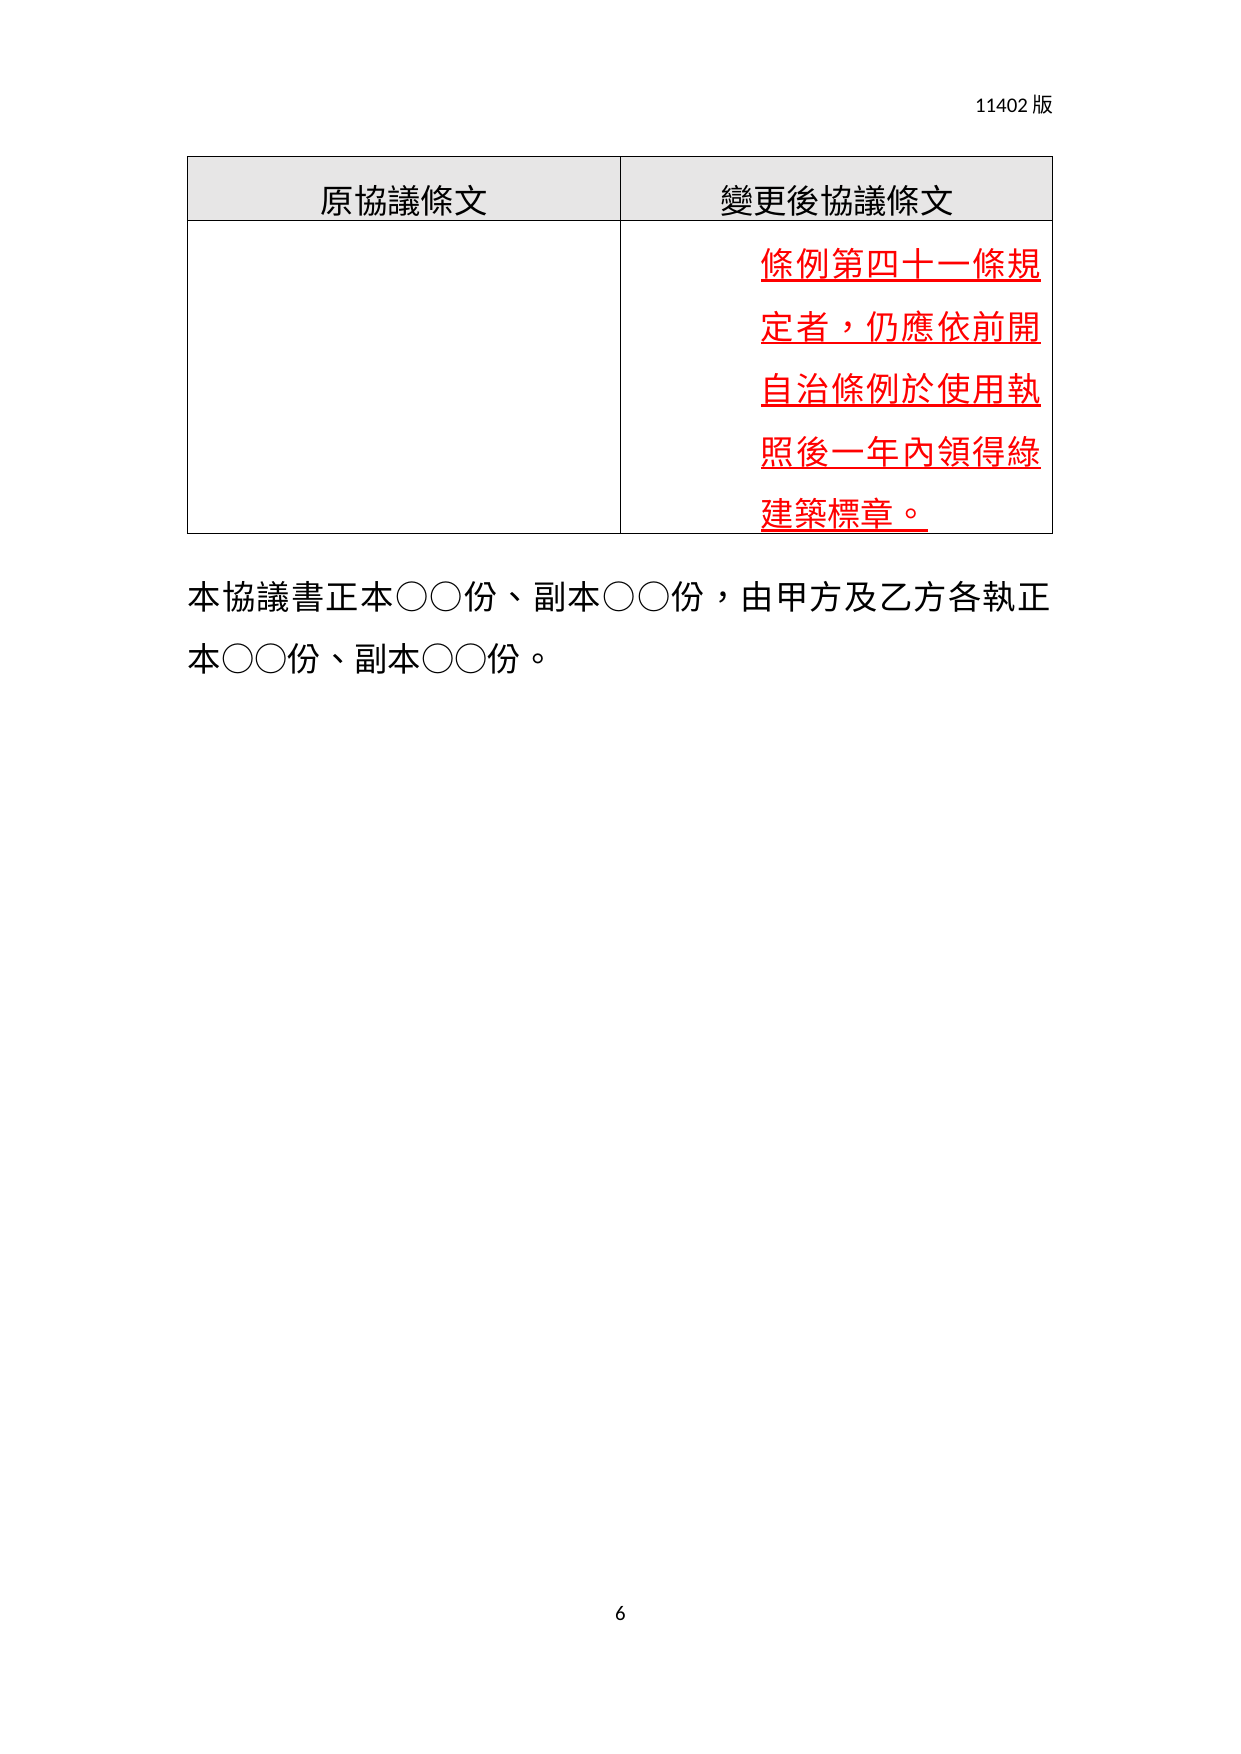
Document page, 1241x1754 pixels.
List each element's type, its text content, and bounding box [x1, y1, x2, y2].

table_cell [188, 221, 620, 533]
table_cell 條例第四十一條規定者，仍應依前開自治條例於使用執照後一年內領得綠建築標章。 [621, 221, 1052, 533]
table_header 原協議條文 [188, 157, 620, 220]
text 本協議書正本○○份、副本○○份，由甲方及乙方各執正本○○份、副本○○份。 [187, 553, 1053, 678]
table_header 變更後協議條文 [621, 157, 1052, 220]
